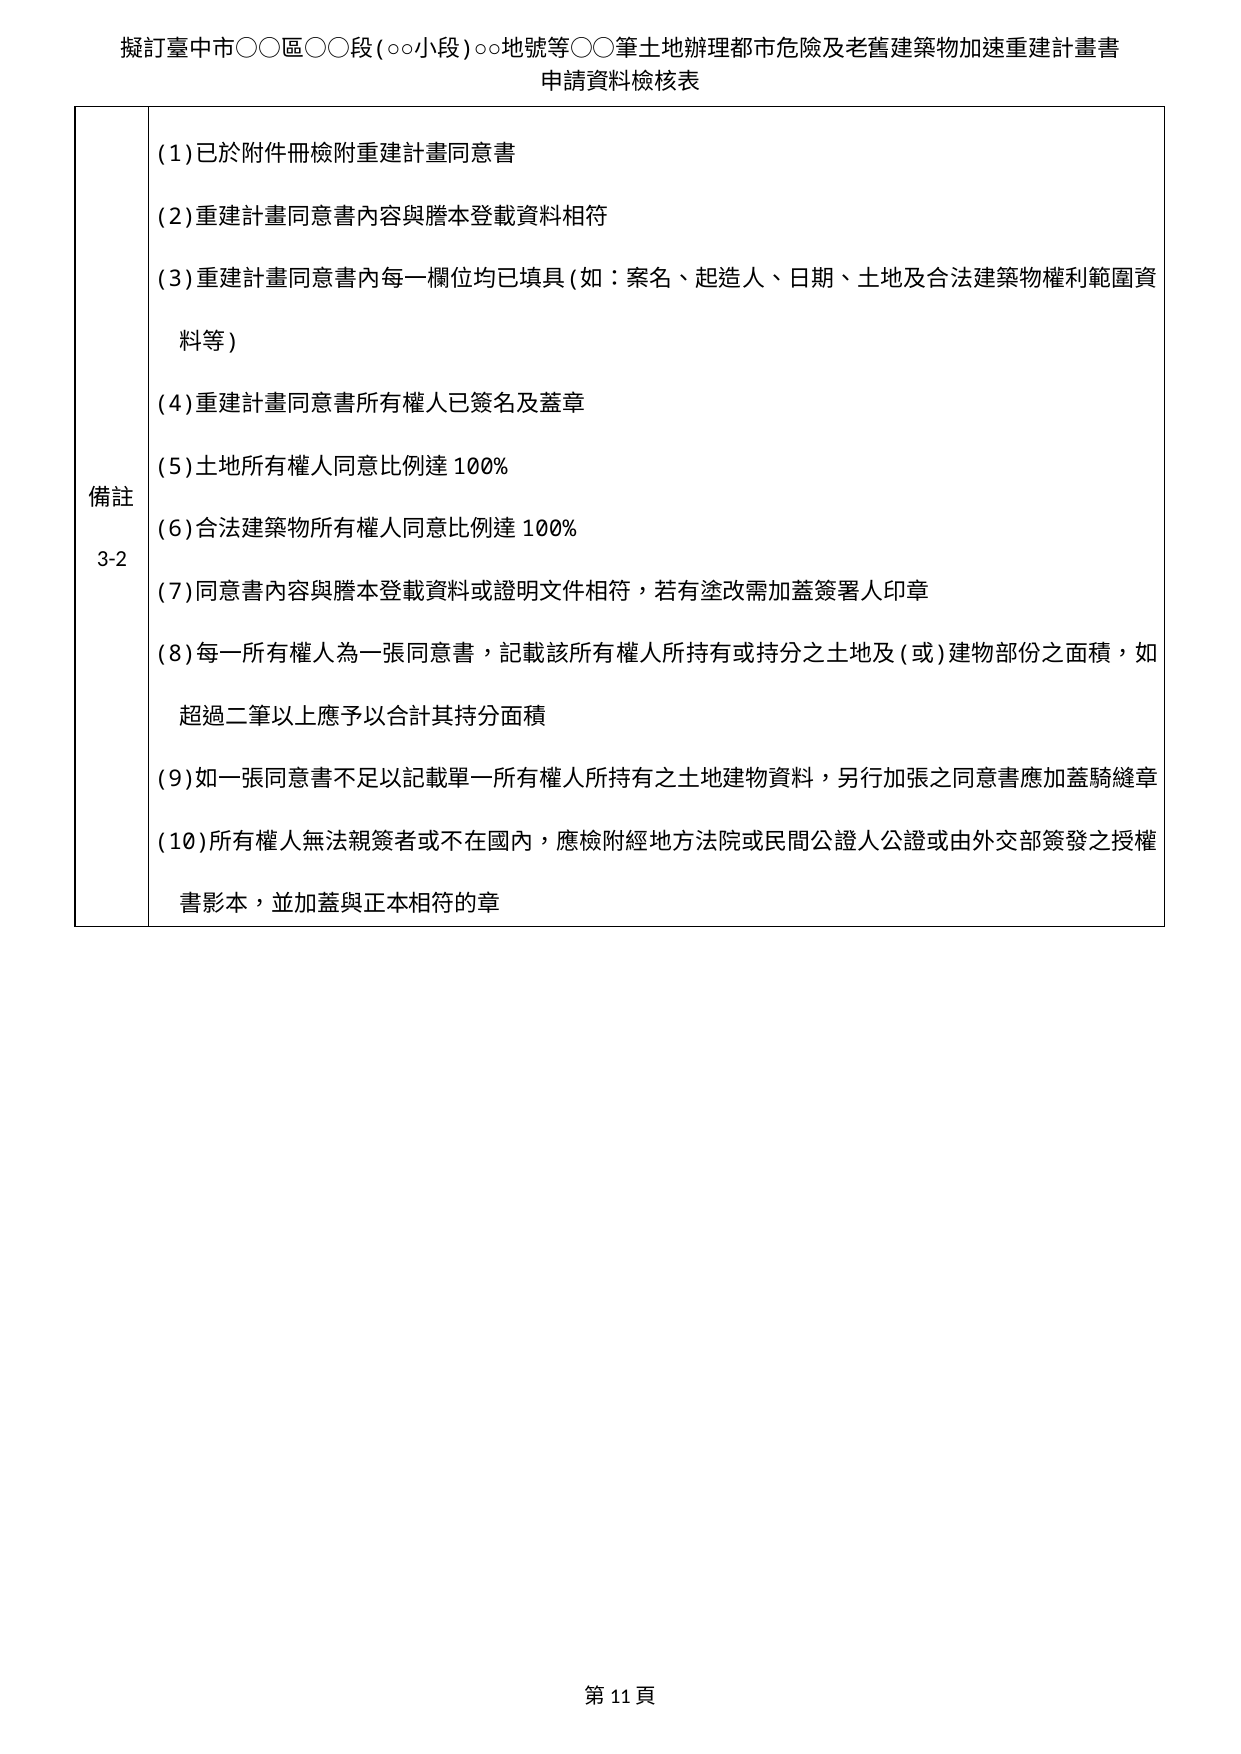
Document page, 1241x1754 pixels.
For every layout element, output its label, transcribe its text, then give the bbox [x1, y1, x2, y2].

table_cell 備註 3-2 [76, 107, 148, 926]
table_cell (1)已於附件冊檢附重建計畫同意書 (2)重建計畫同意書內容與謄本登載資料相符 (3)重建計畫同意書內每一欄位均已填具(如：案名、起造人、日期、土地及合法建築物權利範圍資料等) (4)重建計畫同意書所有權人已簽名及蓋章 (5)土地所有權人同意比例達100% (6)合法建築物所有權人同意比例達100% (7)同意書內容與謄本登載資料或證明文件相符，若有塗改需加蓋簽署人印章 (8)每一所有權人為一張同意書，記載該所有權人所持有或持分之土地及(或)建物部份之面積，如超過二筆以上應予以合計其持分面積 (9)如一張同意書不足以記載單一所有權人所持有之土地建物資料，另行加張之同意書應加蓋騎縫章 (10)所有權人無法親簽者或不在國內，應檢附經地方法院或民間公證人公證或由外交部簽發之授權書影本，並加蓋與正本相符的章 [149, 107, 1164, 926]
